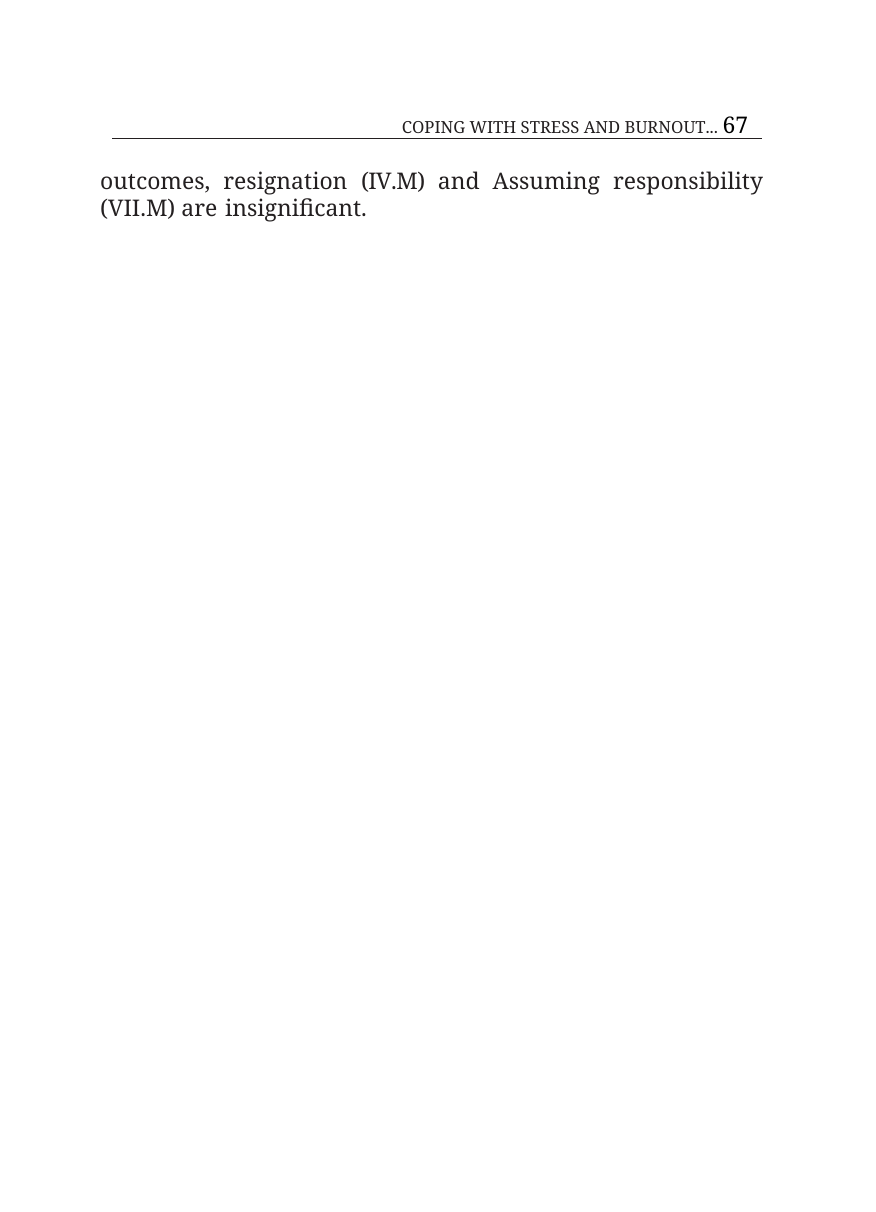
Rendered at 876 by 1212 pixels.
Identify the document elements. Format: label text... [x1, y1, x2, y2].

text outcomes, resignation (IV.M) and Assuming responsibility (VII.M) are insignificant. [100, 167, 763, 223]
